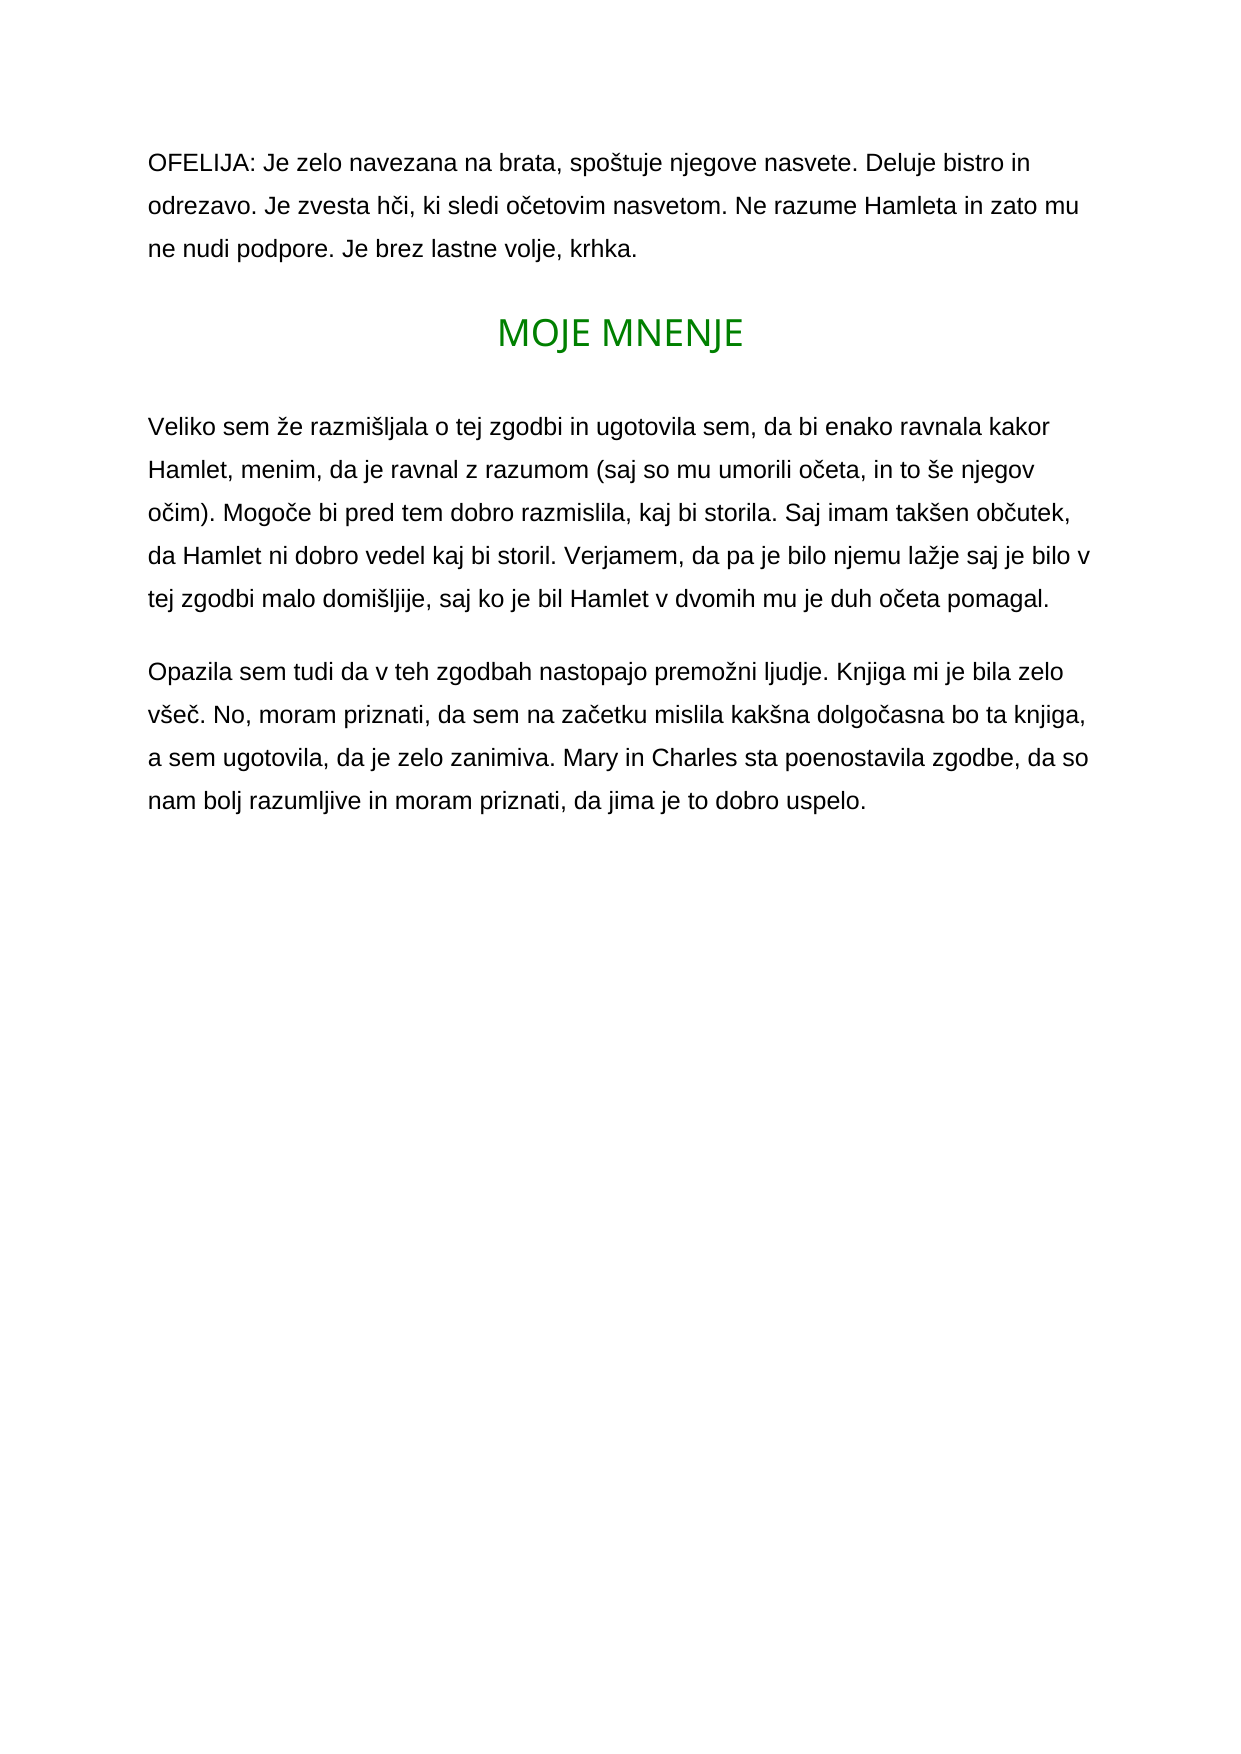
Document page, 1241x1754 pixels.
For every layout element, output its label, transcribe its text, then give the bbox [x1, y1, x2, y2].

text Opazila sem tudi da v teh zgodbah nastopajo premožni ljudje. Knjiga mi je bila zelo všeč. No, moram priznati, da sem na začetku mislila kakšna dolgočasna bo ta knjiga, a sem ugotovila, da je zelo zanimiva. Mary in Charles sta poenostavila zgodbe, da so nam bolj razumljive in moram priznati, da jima je to dobro uspelo. [148, 657, 1093, 815]
text OFELIJA: Je zelo navezana na brata, spoštuje njegove nasvete. Deluje bistro in odrezavo. Je zvesta hči, ki sledi očetovim nasvetom. Ne razume Hamleta in zato mu ne nudi podpore. Je brez lastne volje, krhka. [148, 148, 1093, 263]
text MOJE MNENJE [148, 306, 1093, 357]
text Veliko sem že razmišljala o tej zgodbi in ugotovila sem, da bi enako ravnala kakor Hamlet, menim, da je ravnal z razumom (saj so mu umorili očeta, in to še njegov očim). Mogoče bi pred tem dobro razmislila, kaj bi storila. Saj imam takšen občutek, da Hamlet ni dobro vedel kaj bi storil. Verjamem, da pa je bilo njemu lažje saj je bilo v tej zgodbi malo domišljije, saj ko je bil Hamlet v dvomih mu je duh očeta pomagal. [148, 412, 1093, 613]
